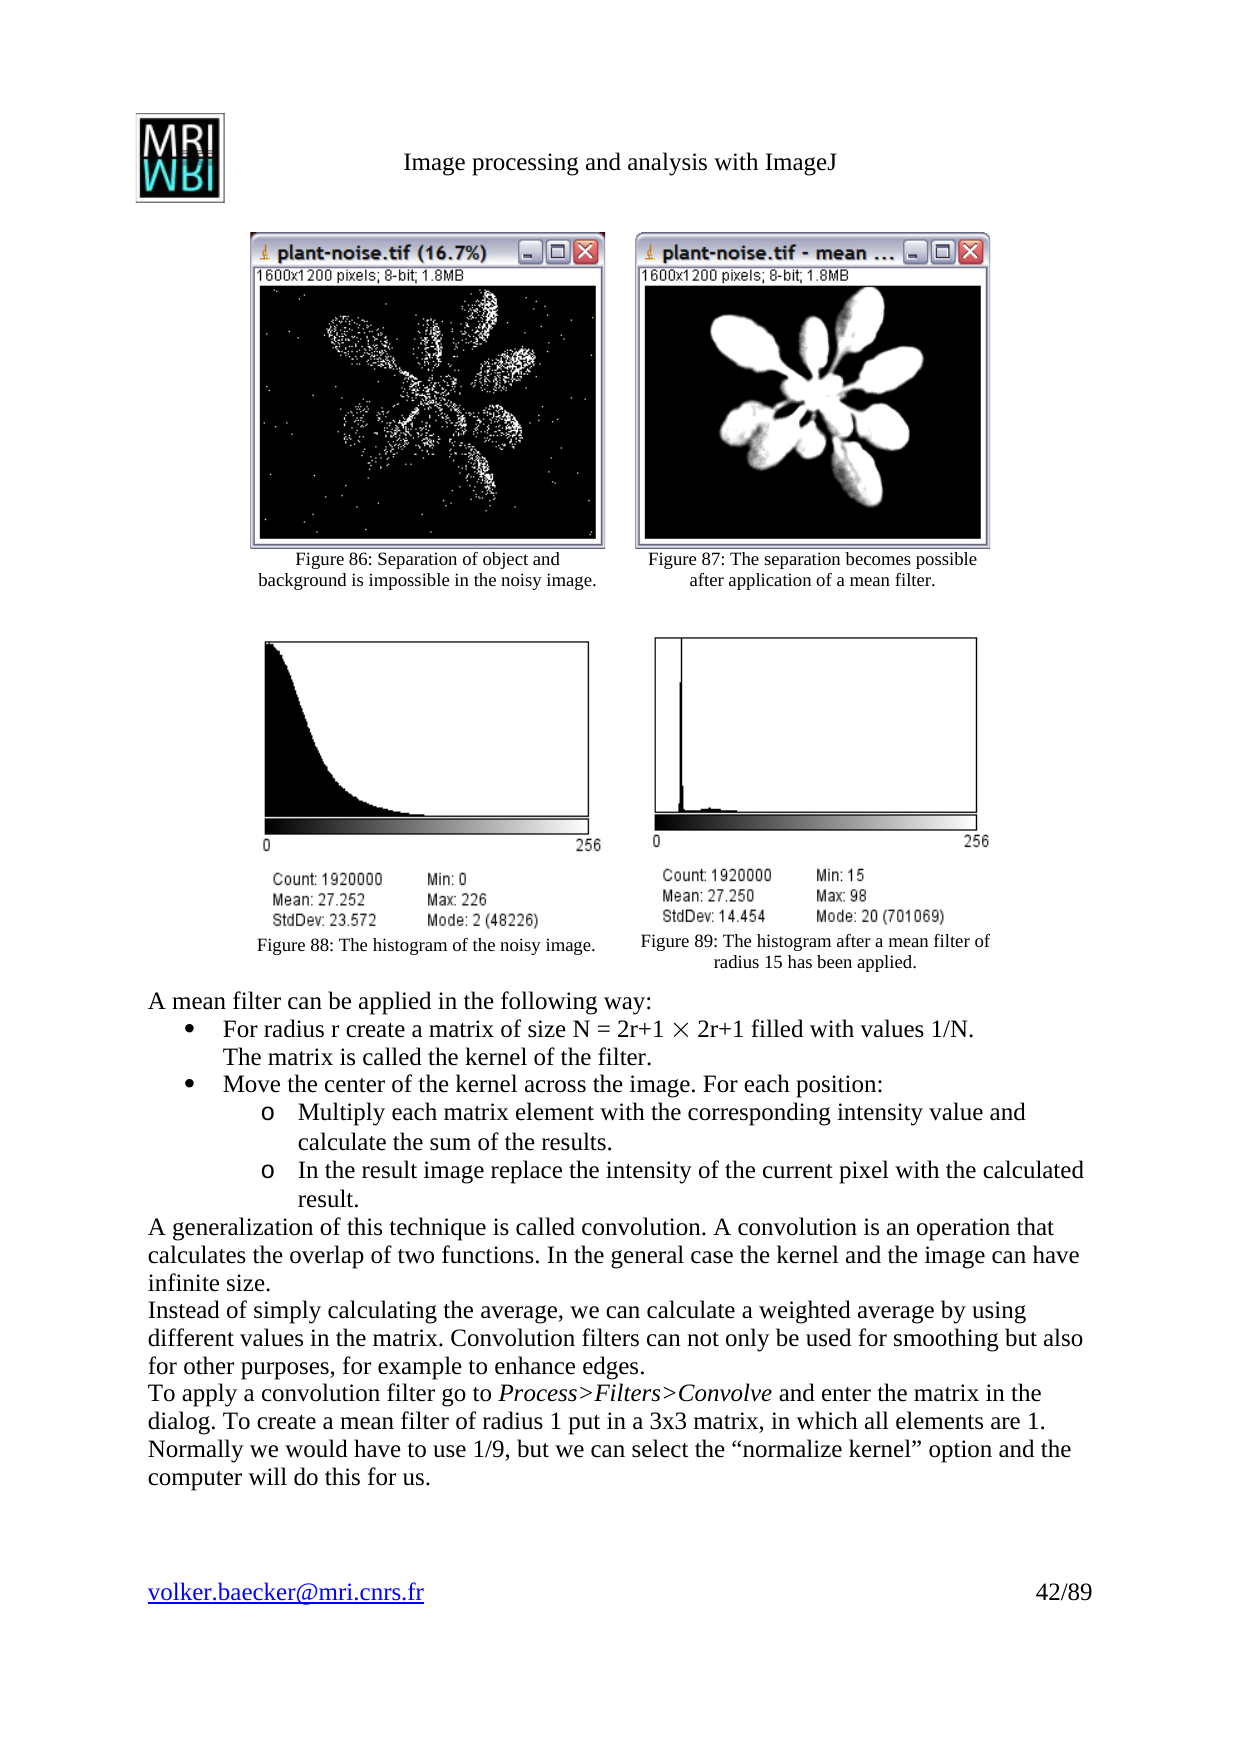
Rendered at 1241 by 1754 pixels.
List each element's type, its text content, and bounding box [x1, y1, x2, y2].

text A mean filter can be applied in the following way: [148, 987, 1092, 1015]
picture [135, 113, 225, 203]
text Figure 86: Separation of object and background is impossible in the noisy image. [250, 549, 605, 590]
text A generalization of this technique is called convolution. A convolution is an operation that calculates the overlap of two functions. In the general case the kernel and the image can have infinite size. [148, 1213, 1092, 1296]
list Move the center of the kernel across the image. For each position: [185, 1071, 1092, 1098]
list Multiply each matrix element with the corresponding intensity value and calculate the sum of the results. [260, 1098, 1092, 1156]
text Figure 89: The histogram after a mean filter of radius 15 has been applied. [636, 932, 994, 972]
text Figure 87: The separation becomes possible after application of a mean filter. [635, 549, 990, 590]
list In the result image replace the intensity of the current pixel with the calculated result. [260, 1156, 1092, 1213]
text Instead of simply calculating the average, we can calculate a weighted average by using different values in the matrix. Convolution filters can not only be used for smoothing but also for other purposes, for example to enhance edges. [148, 1296, 1092, 1379]
list For radius r create a matrix of size N = 2r+1 ´ 2r+1 filled with values 1/N. The matrix is called the kernel of the filter. [185, 1015, 1092, 1071]
picture [635, 232, 991, 549]
picture [250, 232, 606, 549]
text To apply a convolution filter go to Process>Filters>Convolve and enter the matrix in the dialog. To create a mean filter of radius 1 put in a 3x3 matrix, in which all elements are 1. Normally we would have to use 1/9, but we can select the “normalize kernel” option and the computer will do this for us. [148, 1379, 1092, 1490]
text Figure 88: The histogram of the noisy image. [246, 935, 606, 956]
